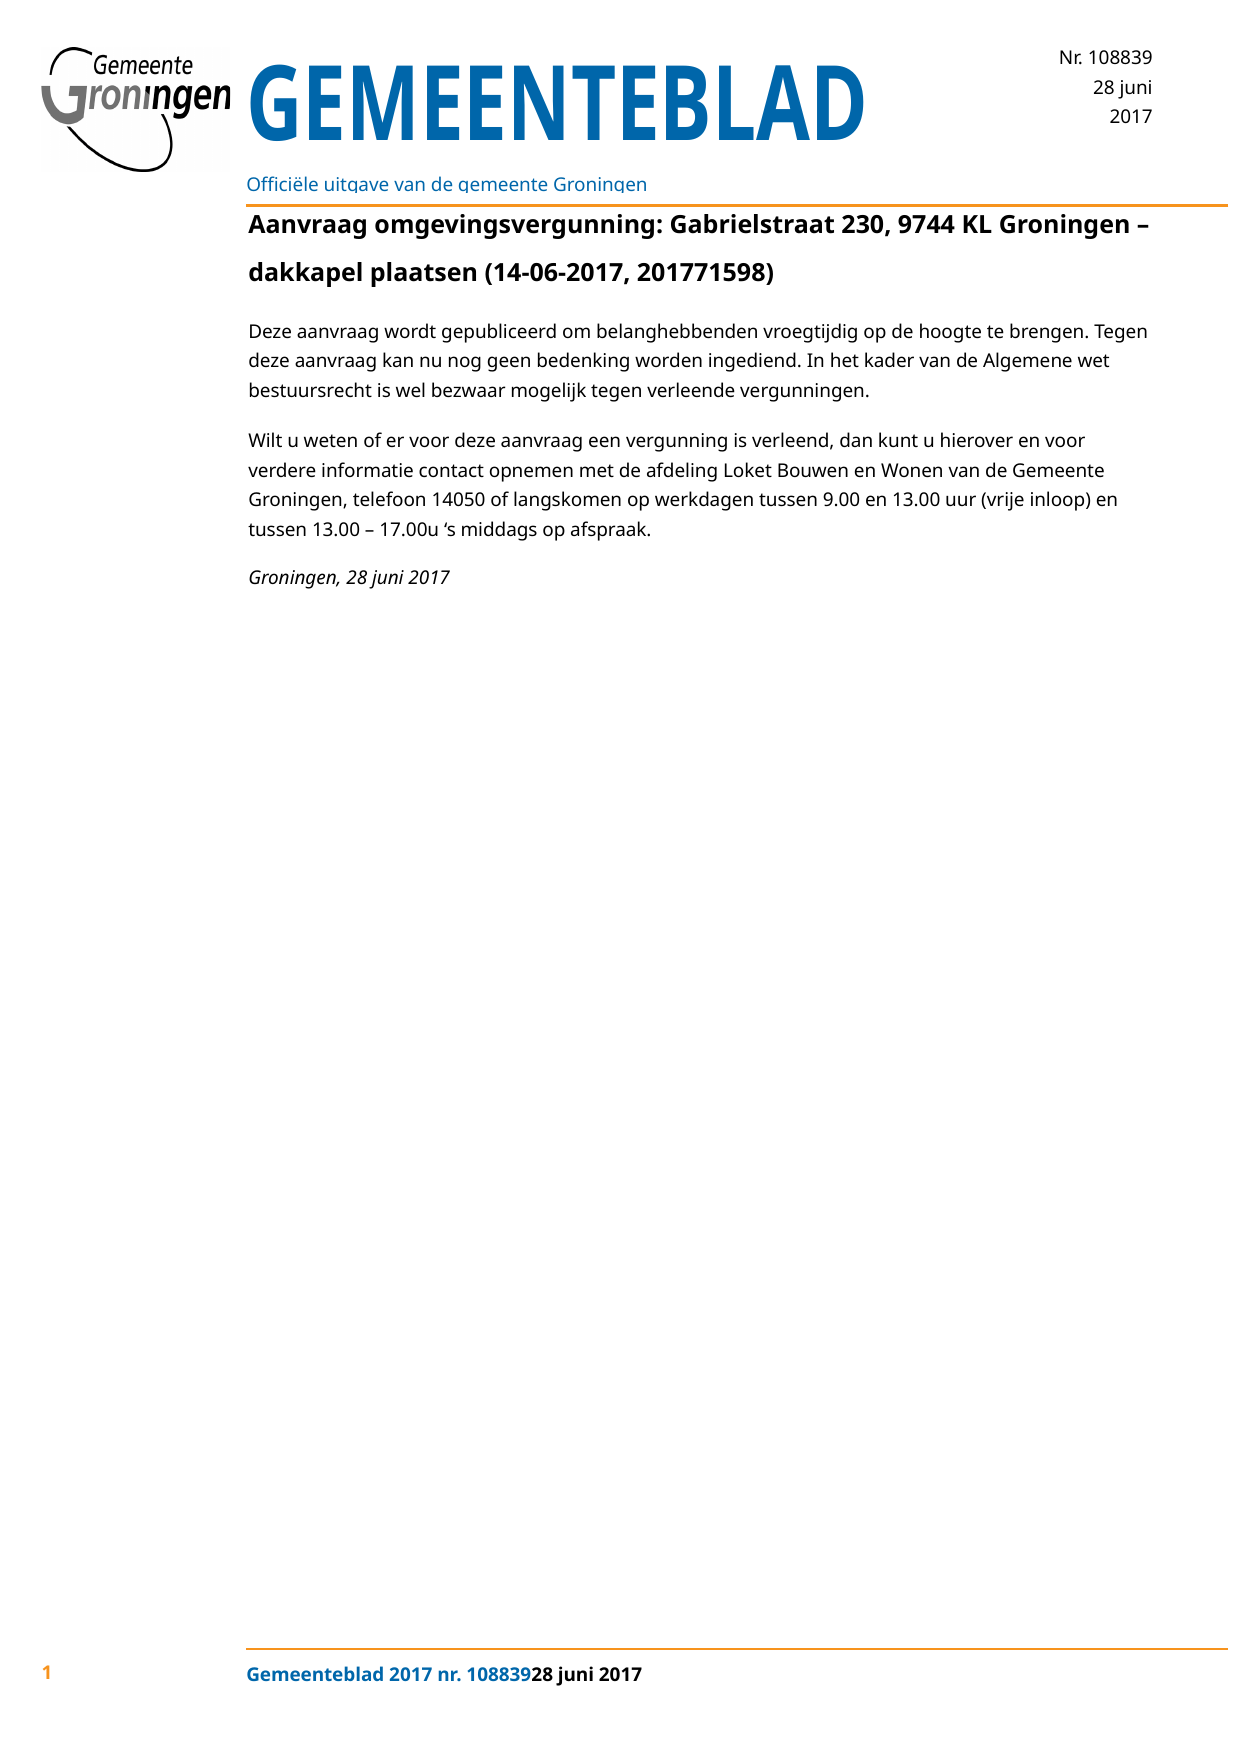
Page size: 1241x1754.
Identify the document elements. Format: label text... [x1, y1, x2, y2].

picture [41, 47, 231, 172]
text Deze aanvraag wordt gepubliceerd om belanghebbenden vroegtijdig op de hoogte te brengen. Tegen deze aanvraag kan nu nog geen bedenking worden ingediend. In het kader van de Algemene wet bestuursrecht is wel bezwaar mogelijk tegen verleende vergunningen. [248, 318, 1152, 403]
text Groningen, 28 juni 2017 [248, 564, 1152, 590]
text Aanvraag omgevingsvergunning: Gabrielstraat 230, 9744 KL Groningen – dakkapel plaatsen (14-06-2017, 201771598) [248, 207, 1152, 288]
text Wilt u weten of er voor deze aanvraag een vergunning is verleend, dan kunt u hierover en voor verdere informatie contact opnemen met de afdeling Loket Bouwen en Wonen van de Gemeente Groningen, telefoon 14050 of langskomen op werkdagen tussen 9.00 en 13.00 uur (vrije inloop) en tussen 13.00 – 17.00u ‘s middags op afspraak. [248, 427, 1152, 542]
